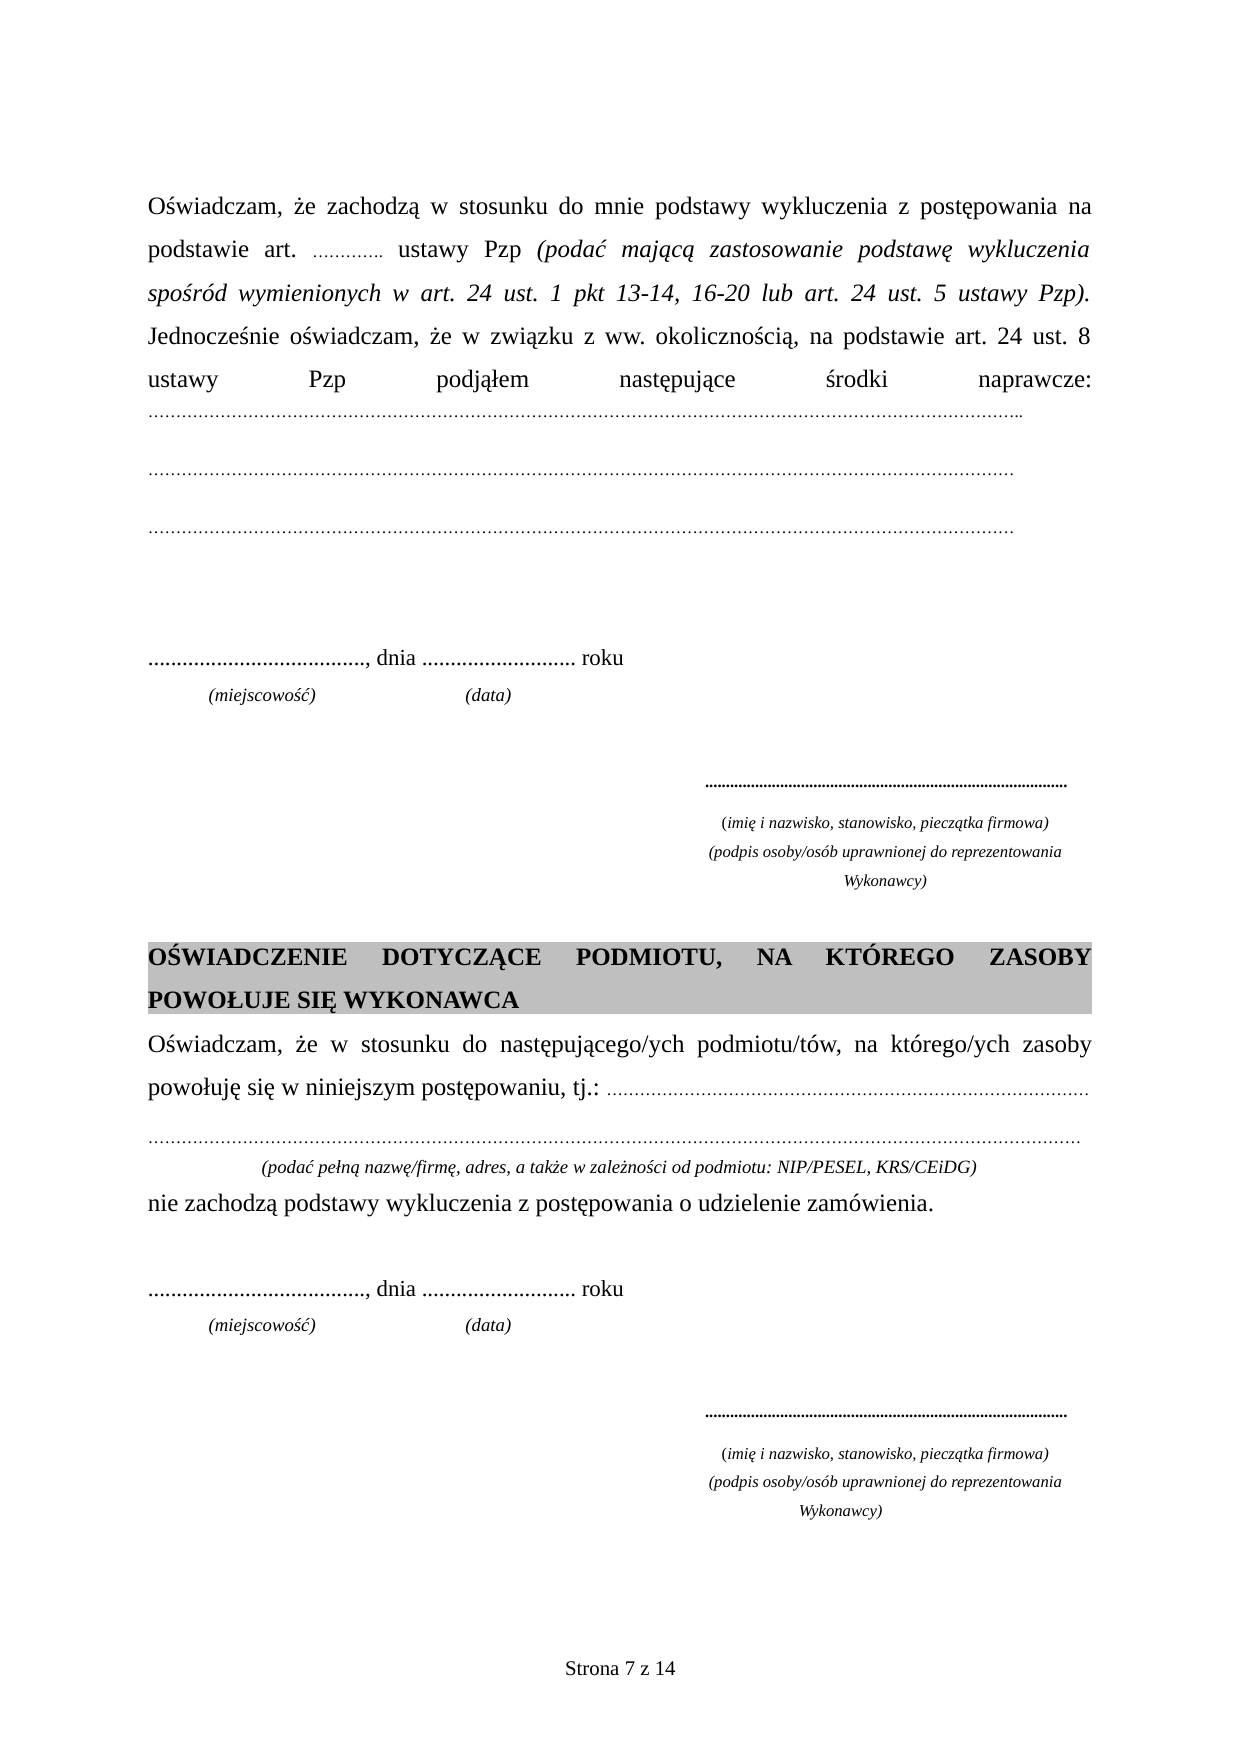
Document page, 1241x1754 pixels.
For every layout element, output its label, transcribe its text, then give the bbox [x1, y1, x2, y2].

text ......................................, dnia ........................... roku [148, 644, 1092, 671]
text ………………………………………………………………………………………………………………………………………… [148, 460, 1092, 479]
text …………………………………………………………………………………………………………………………………………………… [148, 1127, 1092, 1147]
text nie zachodzą podstawy wykluczenia z postępowania o udzielenie zamówienia. [148, 1188, 1092, 1217]
text (podać pełną nazwę/firmę, adres, a także w zależności od podmiotu: NIP/PESEL, KRS/CEiDG) [148, 1156, 1092, 1178]
text ......................................, dnia ........................... roku [148, 1275, 1092, 1301]
text Oświadczam, że zachodzą w stosunku do mnie podstawy wykluczenia z postępowania na podstawie art. …………. ustawy Pzp (podać mającą zastosowanie podstawę wykluczenia spośród wymienionych w art. 24 ust. 1 pkt 13-14, 16-20 lub art. 24 ust. 5 ustawy Pzp). Jednocześnie oświadczam, że w związku z ww. okolicznością, na podstawie art. 24 ust. 8 ustawy Pzp podjąłem następujące środki naprawcze: ………………………………………………………………………………………………………………………………………….. [148, 191, 1092, 421]
text Oświadczam, że w stosunku do następującego/ych podmiotu/tów, na którego/ych zasoby powołuję się w niniejszym postępowaniu, tj.: …………………………………………………………………………… [148, 1029, 1092, 1101]
text (miejscowość) (data) [148, 1314, 1092, 1336]
text (podpis osoby/osób uprawnionej do reprezentowania Wykonawcy) [679, 842, 1092, 890]
text (imię i nazwisko, stanowisko, pieczątka firmowa) [148, 813, 1092, 832]
text (podpis osoby/osób uprawnionej do reprezentowania Wykonawcy) [590, 1472, 1092, 1520]
text (miejscowość) (data) [148, 684, 1092, 706]
text ....................................................................................... [148, 772, 1092, 791]
text (imię i nazwisko, stanowisko, pieczątka firmowa) [148, 1443, 1092, 1463]
text ………………………………………………………………………………………………………………………………………… [148, 518, 1092, 537]
text ....................................................................................... [148, 1402, 1092, 1421]
text OŚWIADCZENIE DOTYCZĄCE PODMIOTU, NA KTÓREGO ZASOBY POWOŁUJE SIĘ WYKONAWCA [148, 942, 1092, 1014]
